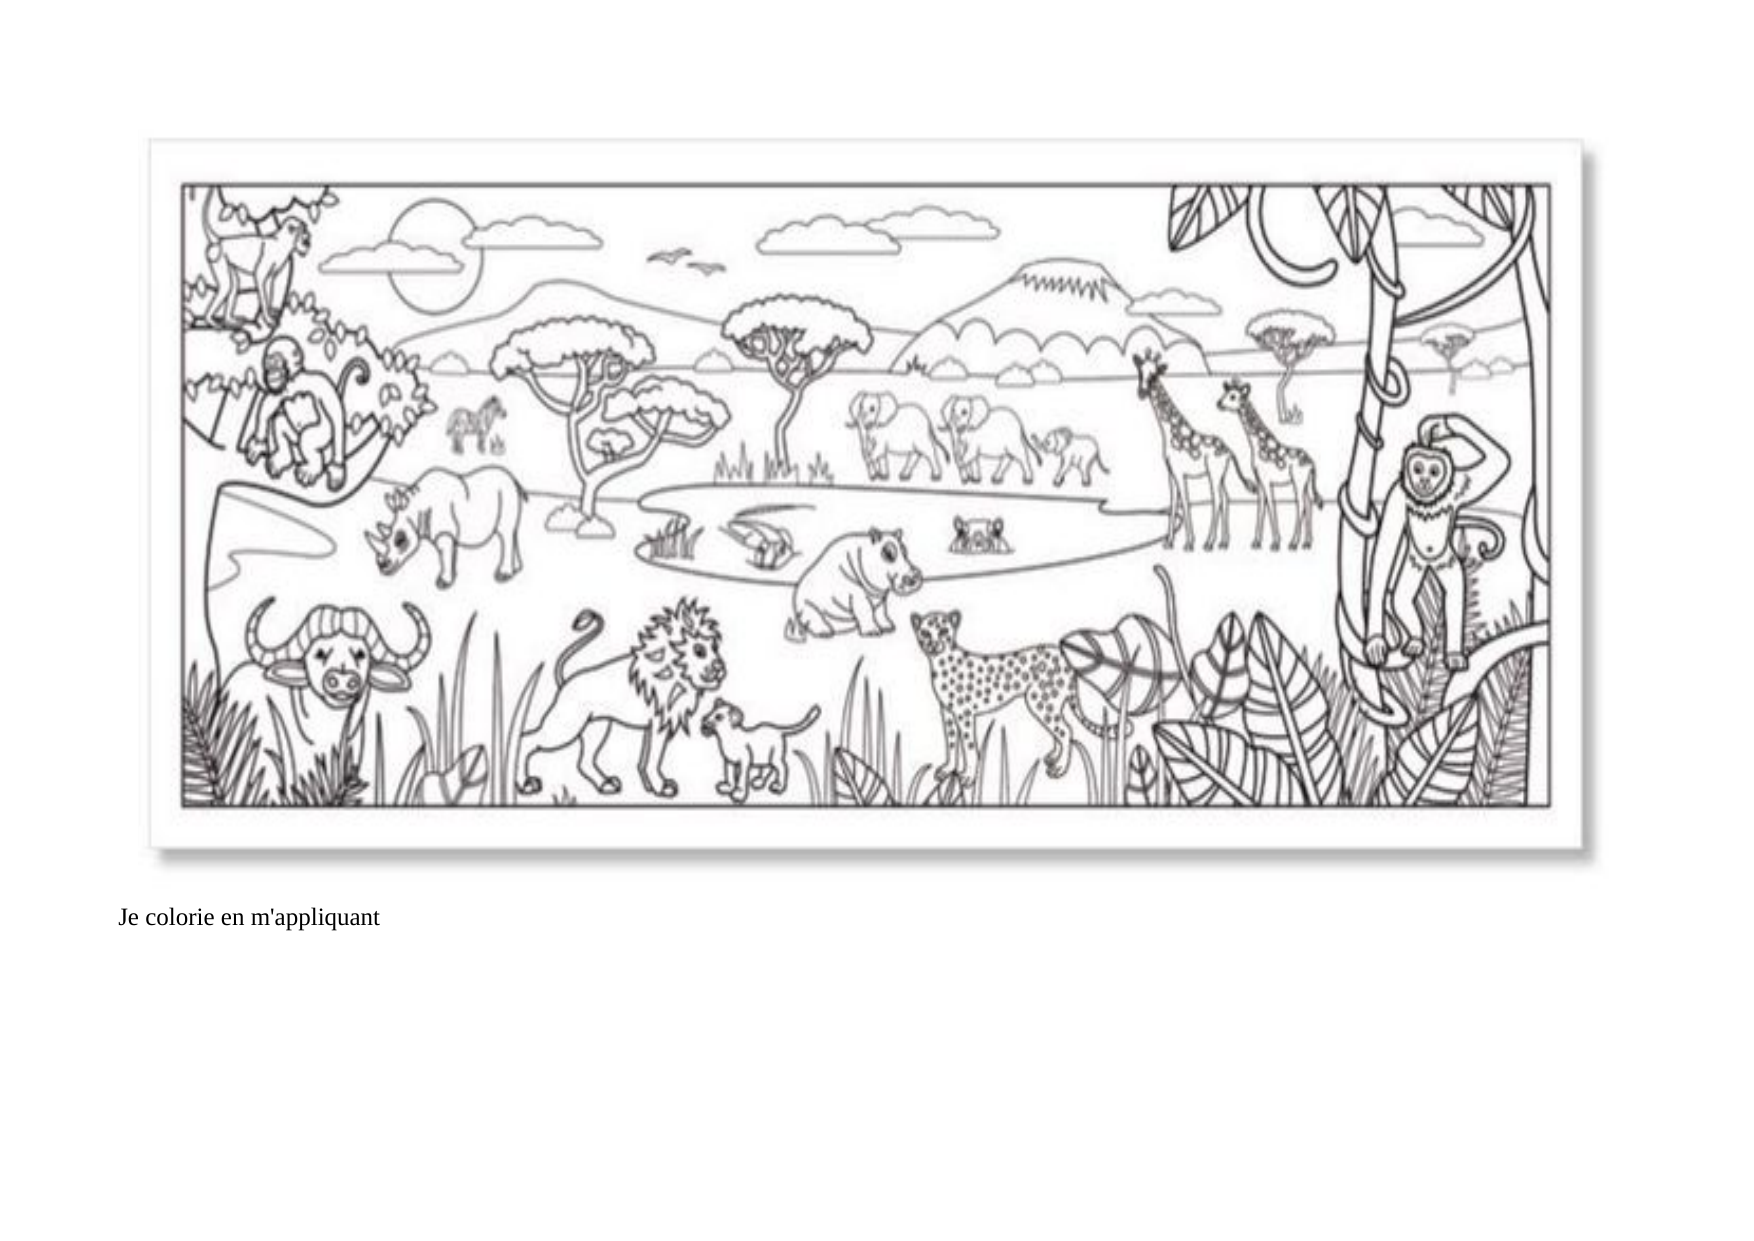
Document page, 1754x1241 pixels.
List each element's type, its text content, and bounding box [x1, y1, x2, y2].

text Je colorie en m'appliquant [118, 118, 1636, 931]
picture [137, 118, 1617, 902]
